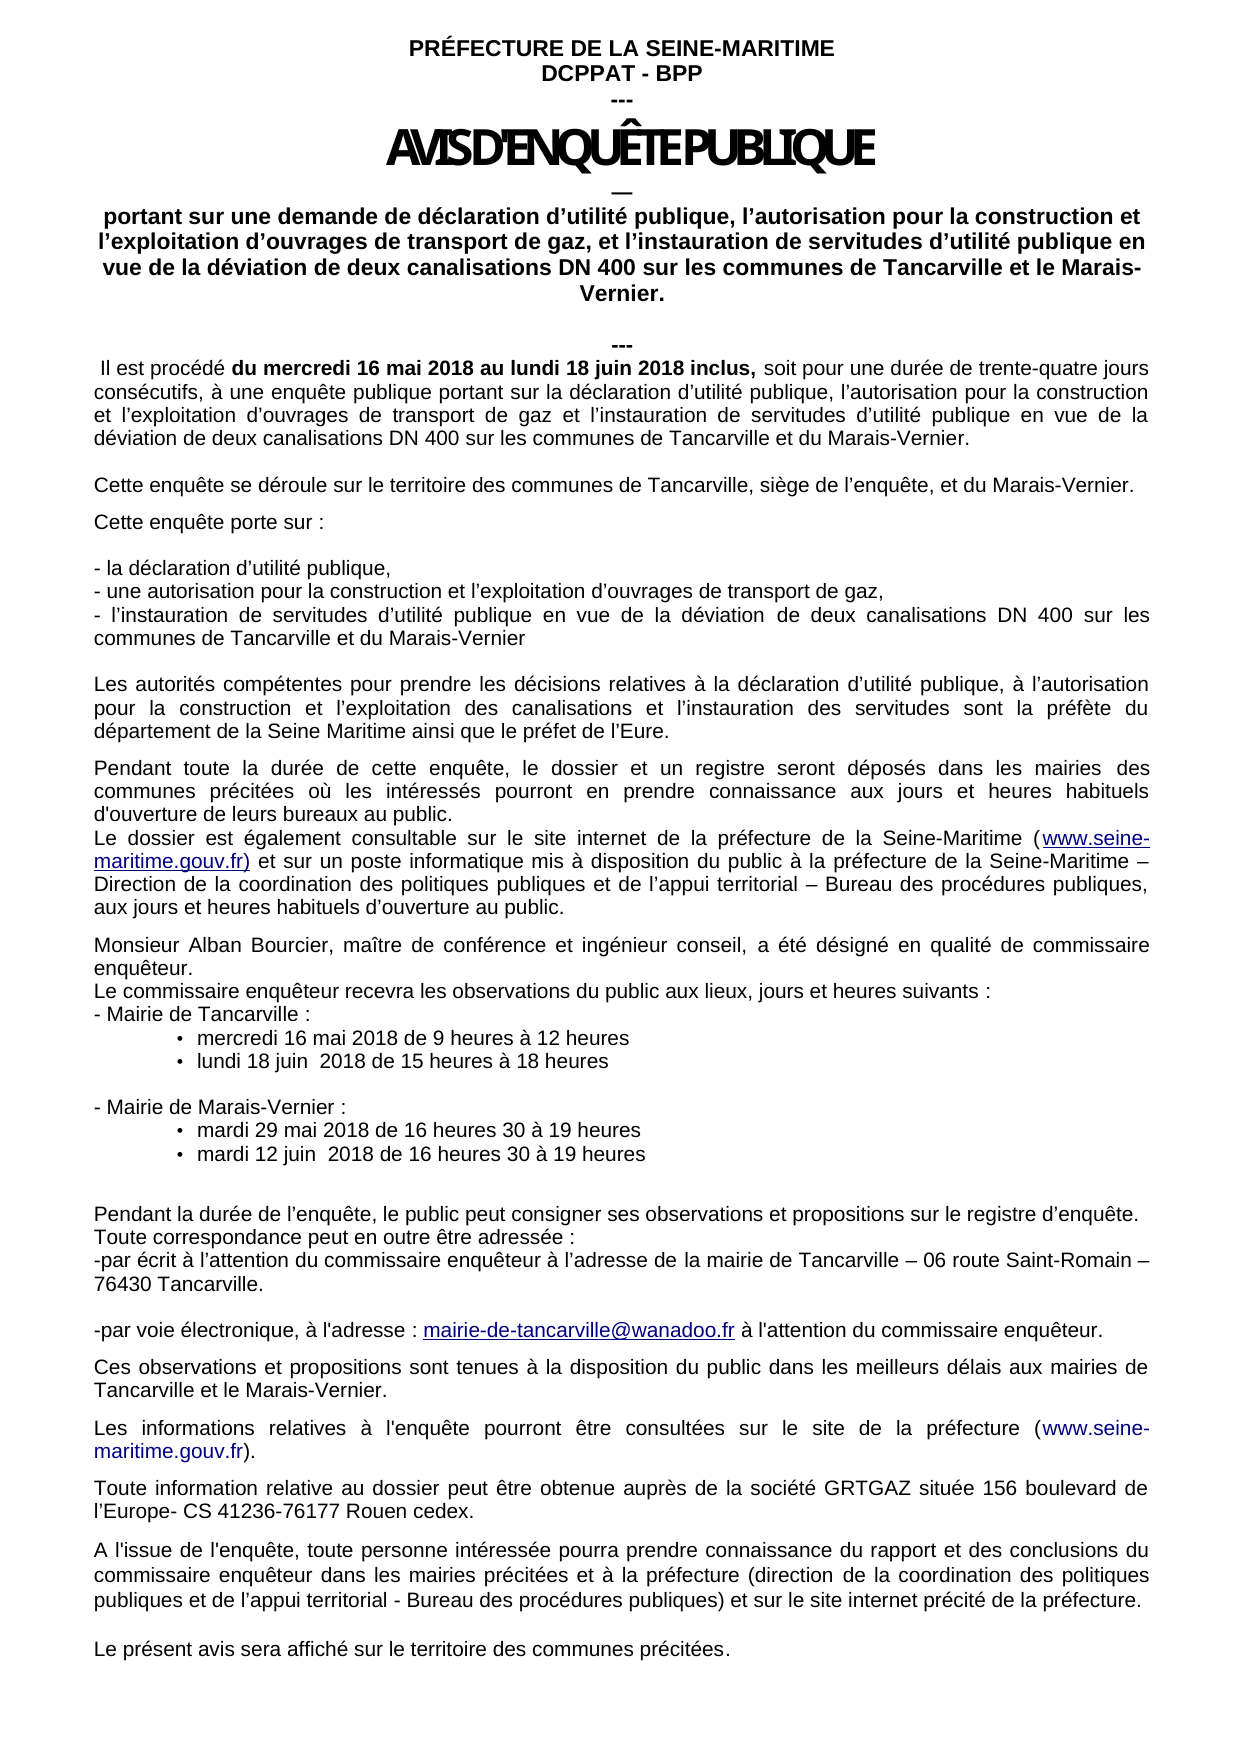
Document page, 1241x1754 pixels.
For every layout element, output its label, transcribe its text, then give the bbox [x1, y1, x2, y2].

text -par écrit à l’attention du commissaire enquêteur à l’adresse de la mairie de Tancarville – 06 route Saint-Romain – 76430 Tancarville. [94, 1249, 1150, 1295]
text Cette enquête se déroule sur le territoire des communes de Tancarville, siège de l’enquête, et du Marais-Vernier. [94, 473, 1150, 496]
text Toute correspondance peut en outre être adressée : [94, 1226, 1150, 1249]
text - Mairie de Marais-Vernier : [94, 1096, 1150, 1119]
text Cette enquête porte sur : [94, 510, 1150, 533]
list mardi 29 mai 2018 de 16 heures 30 à 19 heures [177, 1119, 1150, 1142]
text --- [94, 332, 1150, 357]
text Toute information relative au dossier peut être obtenue auprès de la société GRTGAZ située 156 boulevard de l’Europe- CS 41236-76177 Rouen cedex. [94, 1477, 1150, 1523]
text - Mairie de Tancarville : [94, 1003, 1150, 1026]
text portant sur une demande de déclaration d’utilité publique, l’autorisation pour la construction et l’exploitation d’ouvrages de transport de gaz, et l’instauration de servitudes d’utilité publique en vue de la déviation de deux canalisations DN 400 sur les communes de Tancarville et le Marais-Vernier. [94, 203, 1150, 306]
text Le commissaire enquêteur recevra les observations du public aux lieux, jours et heures suivants : [94, 979, 1150, 1003]
text DCPPAT - BPP [94, 61, 1150, 86]
text - une autorisation pour la construction et l’exploitation d’ouvrages de transport de gaz, [94, 580, 1150, 603]
text Pendant toute la durée de cette enquête, le dossier et un registre seront déposés dans les mairies des communes précitées où les intéressés pourront en prendre connaissance aux jours et heures habituels d'ouverture de leurs bureaux au public. [94, 757, 1150, 826]
text Les autorités compétentes pour prendre les décisions relatives à la déclaration d’utilité publique, à l’autorisation pour la construction et l’exploitation des canalisations et l’instauration des servitudes sont la préfète du département de la Seine Maritime ainsi que le préfet de l’Eure. [94, 673, 1150, 743]
text Le dossier est également consultable sur le site internet de la préfecture de la Seine-Maritime (www.seine-maritime.gouv.fr) et sur un poste informatique mis à disposition du public à la préfecture de la Seine-Maritime – Direction de la coordination des politiques publiques et de l’appui territorial – Bureau des procédures publiques, aux jours et heures habituels d’ouverture au public. [94, 826, 1150, 919]
list mercredi 16 mai 2018 de 9 heures à 12 heures [177, 1026, 1150, 1049]
text A l'issue de l'enquête, toute personne intéressée pourra prendre connaissance du rapport et des conclusions du commissaire enquêteur dans les mairies précitées et à la préfecture (direction de la coordination des politiques publiques et de l’appui territorial - Bureau des procédures publiques) et sur le site internet précité de la préfecture. [94, 1537, 1150, 1612]
list mardi 12 juin 2018 de 16 heures 30 à 19 heures [177, 1142, 1150, 1165]
text — [94, 180, 1150, 203]
text -par voie électronique, à l'adresse : mairie-de-tancarville@wanadoo.fr à l'attention du commissaire enquêteur. [94, 1319, 1150, 1342]
text Il est procédé du mercredi 16 mai 2018 au lundi 18 juin 2018 inclus, soit pour une durée de trente-quatre jours consécutifs, à une enquête publique portant sur la déclaration d’utilité publique, l’autorisation pour la construction et l’exploitation d’ouvrages de transport de gaz et l’instauration de servitudes d’utilité publique en vue de la déviation de deux canalisations DN 400 sur les communes de Tancarville et du Marais-Vernier. [94, 357, 1150, 450]
text Pendant la durée de l’enquête, le public peut consigner ses observations et propositions sur le registre d’enquête. [94, 1202, 1150, 1226]
text Le présent avis sera affiché sur le territoire des communes précitées. [94, 1637, 1150, 1660]
text - l’instauration de servitudes d’utilité publique en vue de la déviation de deux canalisations DN 400 sur les communes de Tancarville et du Marais-Vernier [94, 603, 1150, 650]
text Monsieur Alban Bourcier, maître de conférence et ingénieur conseil, a été désigné en qualité de commissaire enquêteur. [94, 933, 1150, 979]
text PRÉFECTURE DE LA SEINE-MARITIME [94, 35, 1150, 61]
text AVIS D'ENQUÊTE PUBLIQUE [94, 112, 1179, 180]
text - la déclaration d’utilité publique, [94, 557, 1150, 580]
text Ces observations et propositions sont tenues à la disposition du public dans les meilleurs délais aux mairies de Tancarville et le Marais-Vernier. [94, 1356, 1150, 1402]
text Les informations relatives à l'enquête pourront être consultées sur le site de la préfecture (www.seine-maritime.gouv.fr). [94, 1416, 1150, 1463]
list lundi 18 juin 2018 de 15 heures à 18 heures [177, 1049, 1150, 1072]
text --- [94, 86, 1150, 112]
